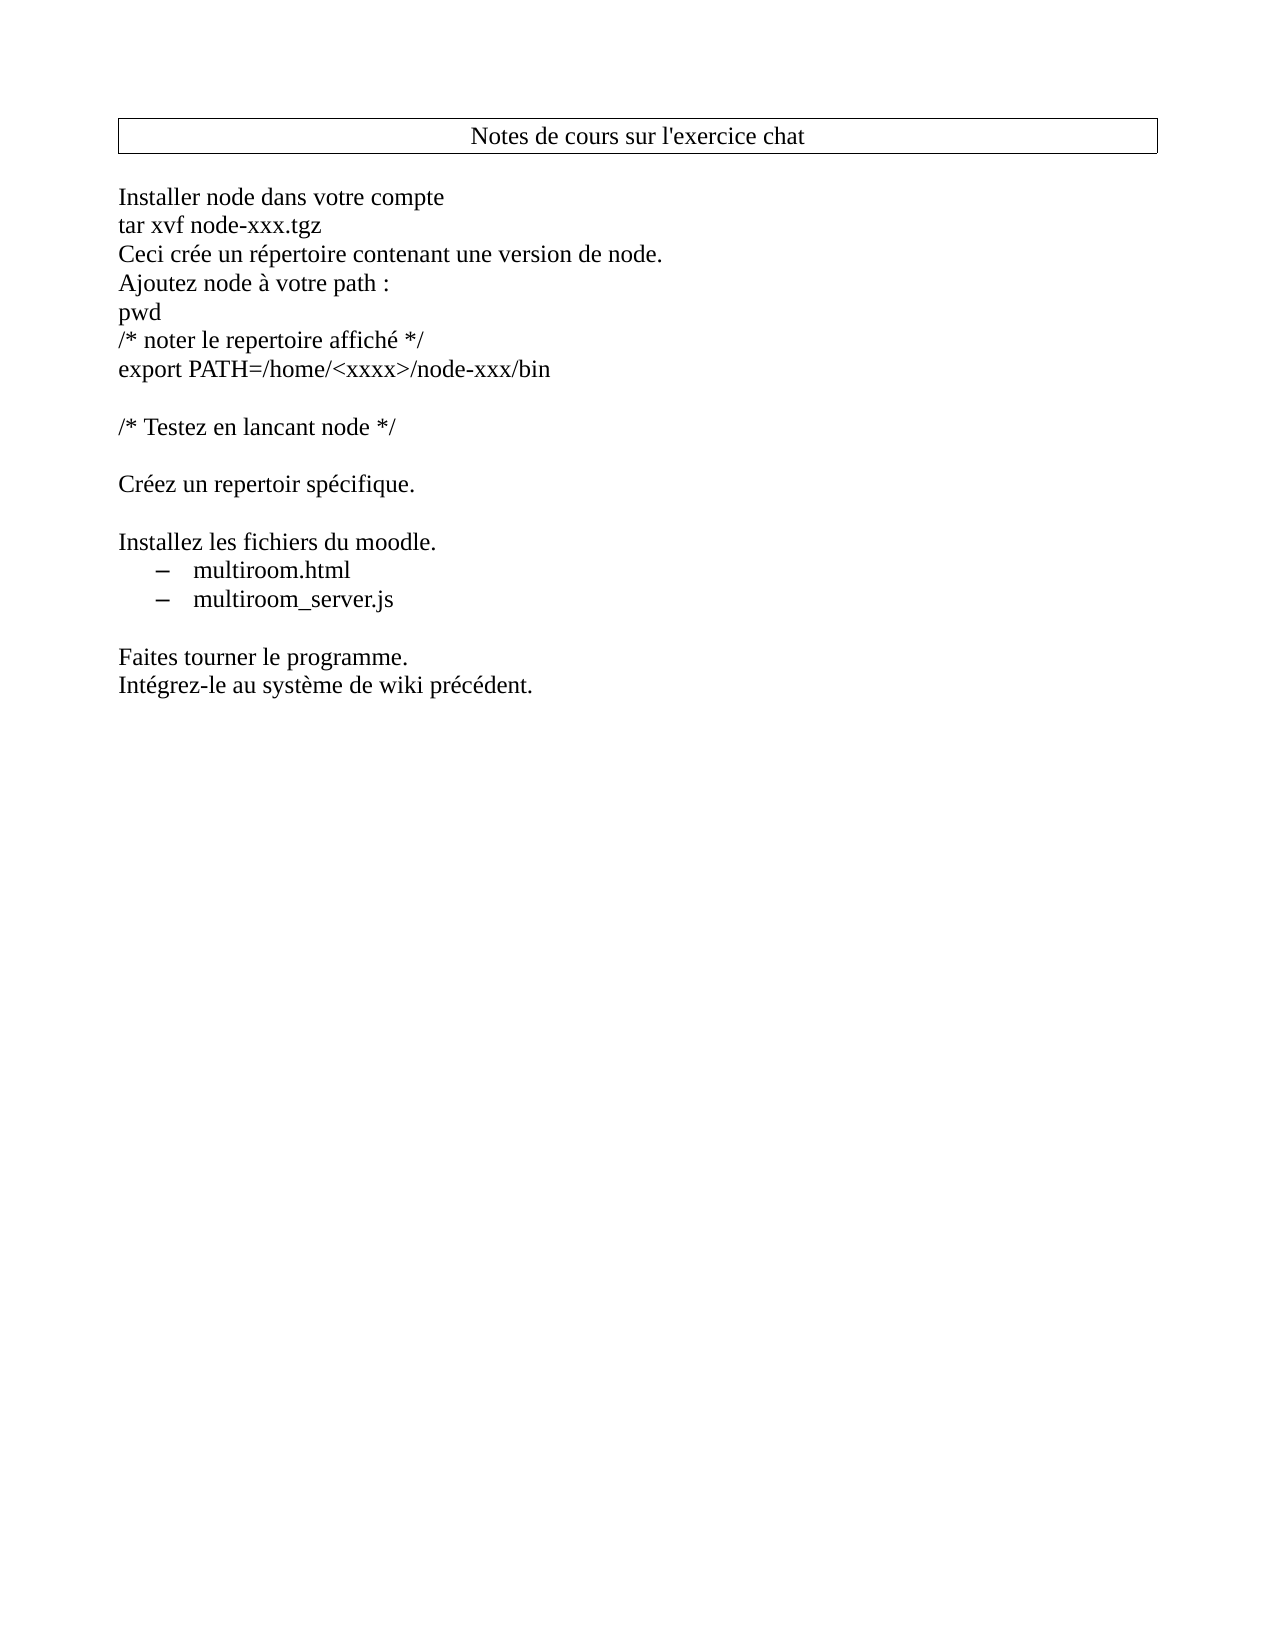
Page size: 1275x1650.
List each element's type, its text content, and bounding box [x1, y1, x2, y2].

text /* Testez en lancant node */ [118, 412, 1157, 440]
text Ceci crée un répertoire contenant une version de node. [118, 239, 1157, 268]
text /* noter le repertoire affiché */ [118, 325, 1157, 354]
text Intégrez-le au système de wiki précédent. [118, 670, 1157, 699]
text Ajoutez node à votre path : [118, 268, 1157, 297]
text Faites tourner le programme. [118, 642, 1157, 670]
text Notes de cours sur l'exercice chat [119, 119, 1157, 153]
text Créez un repertoir spécifique. [118, 469, 1157, 498]
text Installez les fichiers du moodle. [118, 527, 1157, 555]
text tar xvf node-xxx.tgz [118, 210, 1157, 239]
list multiroom_server.js [156, 584, 1157, 613]
text Installer node dans votre compte [118, 182, 1157, 210]
text export PATH=/home/<xxxx>/node-xxx/bin [118, 354, 1157, 383]
list multiroom.html [156, 555, 1157, 584]
text pwd [118, 297, 1157, 325]
